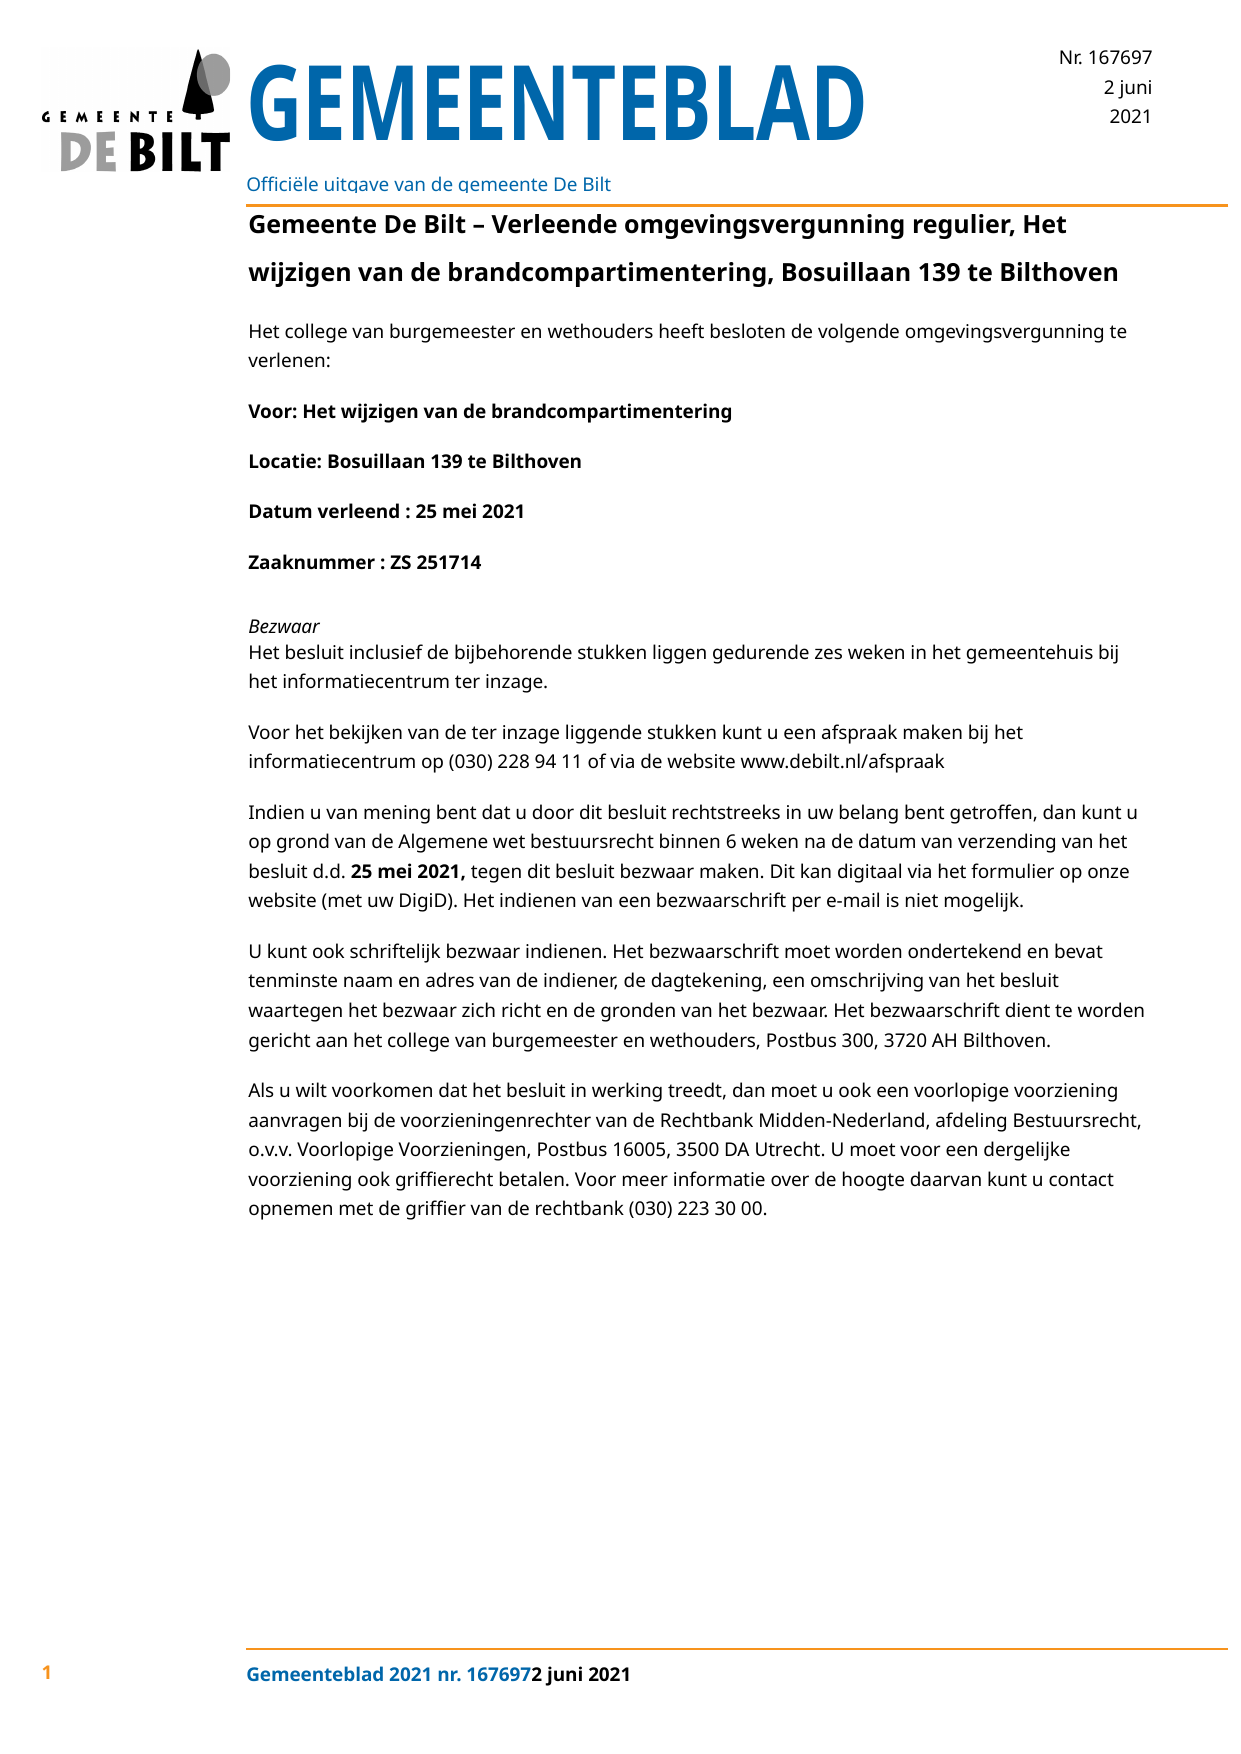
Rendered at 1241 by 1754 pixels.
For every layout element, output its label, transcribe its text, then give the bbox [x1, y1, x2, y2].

text Bezwaar [248, 613, 1152, 639]
text Het besluit inclusief de bijbehorende stukken liggen gedurende zes weken in het gemeentehuis bij het informatiecentrum ter inzage. [248, 639, 1152, 694]
text Het college van burgemeester en wethouders heeft besloten de volgende omgevingsvergunning te verlenen: [248, 318, 1152, 373]
text U kunt ook schriftelijk bezwaar indienen. Het bezwaarschrift moet worden ondertekend en bevat tenminste naam en adres van de indiener, de dagtekening, een omschrijving van het besluit waartegen het bezwaar zich richt en de gronden van het bezwaar. Het bezwaarschrift dient te worden gericht aan het college van burgemeester en wethouders, Postbus 300, 3720 AH Bilthoven. [248, 938, 1152, 1052]
text Datum verleend : 25 mei 2021 [248, 499, 1152, 524]
text Voor het bekijken van de ter inzage liggende stukken kunt u een afspraak maken bij het informatiecentrum op (030) 228 94 11 of via de website www.debilt.nl/afspraak [248, 719, 1152, 774]
text Gemeente De Bilt – Verleende omgevingsvergunning regulier, Het wijzigen van de brandcompartimentering, Bosuillaan 139 te Bilthoven [248, 207, 1152, 288]
text Zaaknummer : ZS 251714 [248, 549, 1152, 575]
text Locatie: Bosuillaan 139 te Bilthoven [248, 448, 1152, 474]
text Voor: Het wijzigen van de brandcompartimentering [248, 398, 1152, 424]
text Als u wilt voorkomen dat het besluit in werking treedt, dan moet u ook een voorlopige voorziening aanvragen bij de voorzieningenrechter van de Rechtbank Midden-Nederland, afdeling Bestuursrecht, o.v.v. Voorlopige Voorzieningen, Postbus 16005, 3500 DA Utrecht. U moet voor een dergelijke voorziening ook griffierecht betalen. Voor meer informatie over de hoogte daarvan kunt u contact opnemen met de griffier van de rechtbank (030) 223 30 00. [248, 1077, 1152, 1221]
text Indien u van mening bent dat u door dit besluit rechtstreeks in uw belang bent getroffen, dan kunt u op grond van de Algemene wet bestuursrecht binnen 6 weken na de datum van verzending van het besluit d.d. 25 mei 2021, tegen dit besluit bezwaar maken. Dit kan digitaal via het formulier op onze website (met uw DigiD). Het indienen van een bezwaarschrift per e-mail is niet mogelijk. [248, 799, 1152, 913]
picture [41, 47, 231, 172]
